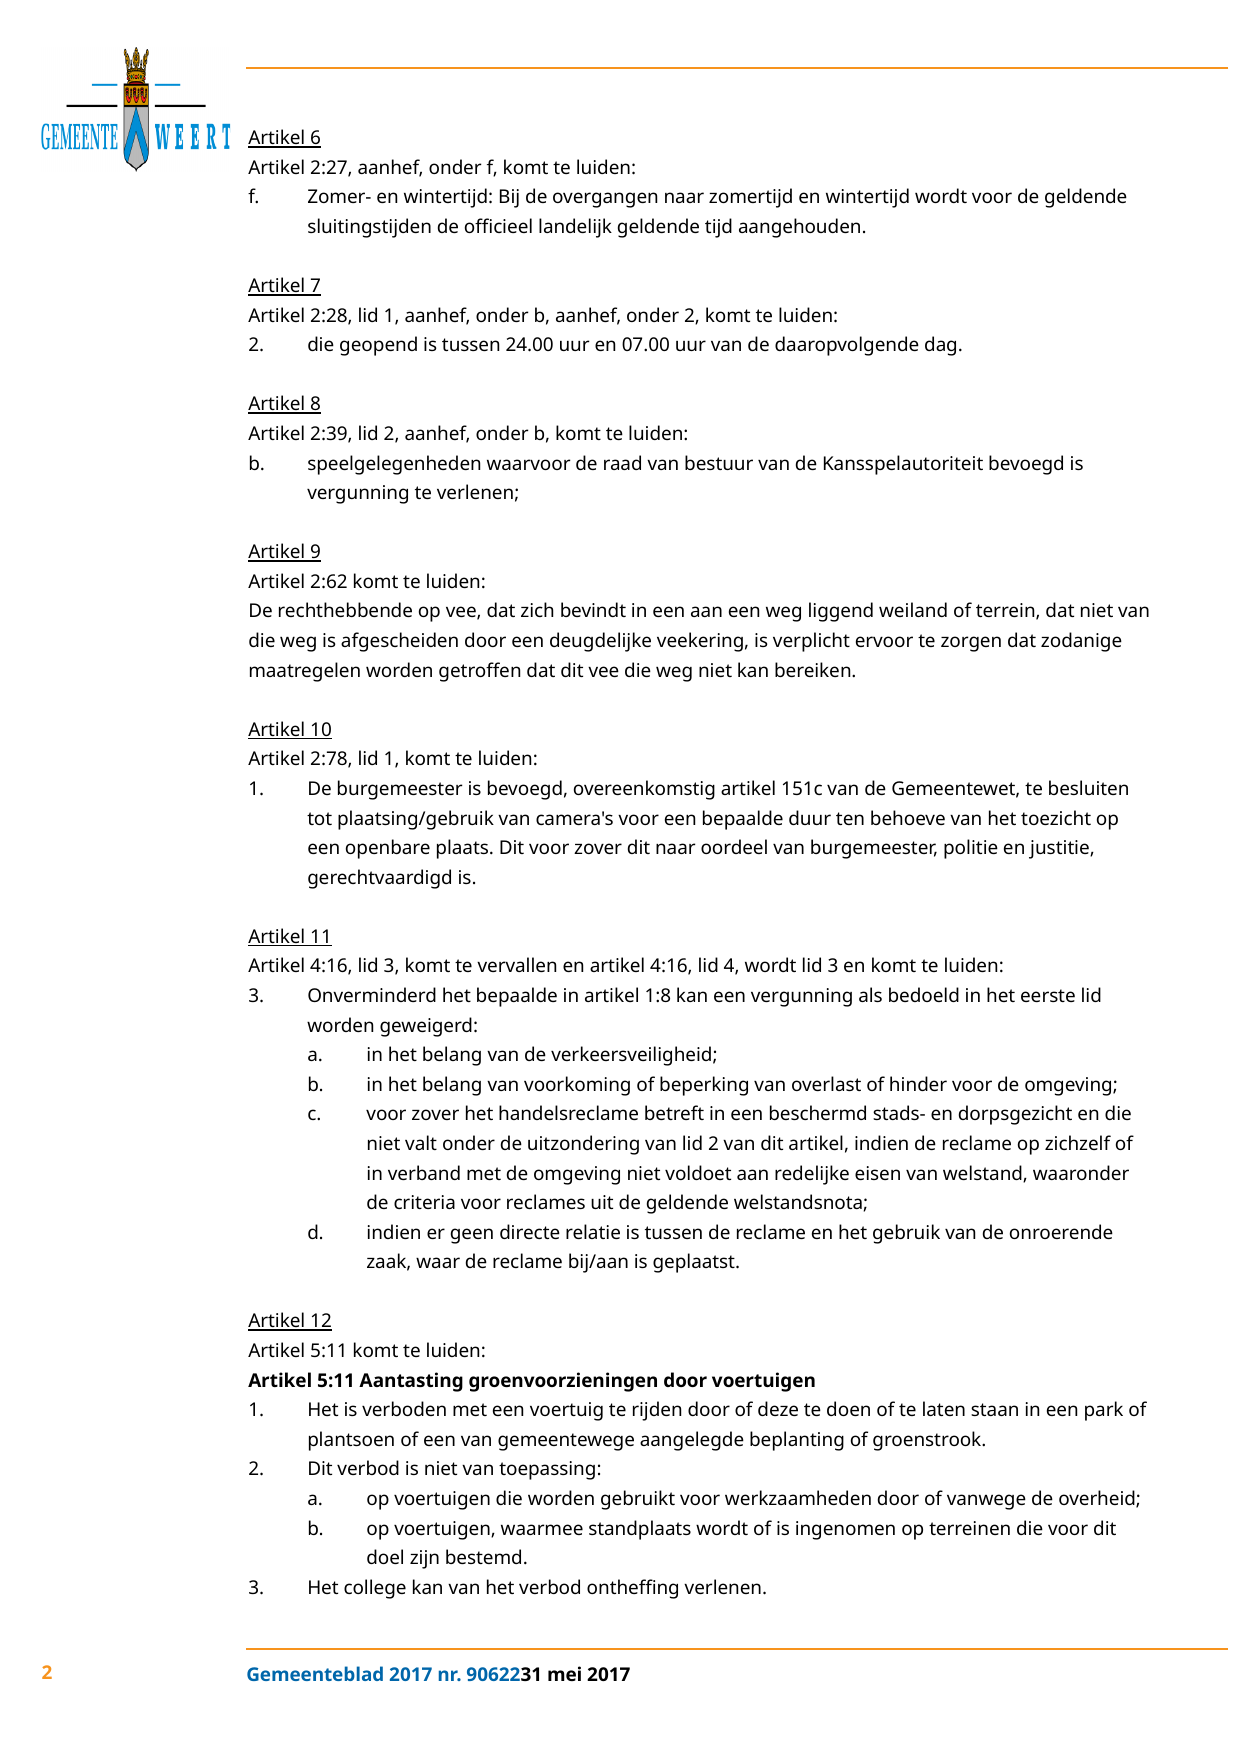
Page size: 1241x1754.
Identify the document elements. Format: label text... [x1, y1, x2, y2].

text Artikel 2:78, lid 1, komt te luiden: [248, 746, 1152, 771]
text Artikel 8 [248, 391, 1152, 416]
text Artikel 11 [248, 923, 1152, 949]
text Artikel 6 [248, 124, 1152, 150]
list Onverminderd het bepaalde in artikel 1:8 kan een vergunning als bedoeld in het eerste lid worden geweigerd: [248, 982, 1152, 1038]
text Artikel 2:28, lid 1, aanhef, onder b, aanhef, onder 2, komt te luiden: [248, 302, 1152, 328]
list op voertuigen, waarmee standplaats wordt of is ingenomen op terreinen die voor dit doel zijn bestemd. [307, 1515, 1152, 1570]
list De burgemeester is bevoegd, overeenkomstig artikel 151c van de Gemeentewet, te besluiten tot plaatsing/gebruik van camera's voor een bepaalde duur ten behoeve van het toezicht op een openbare plaats. Dit voor zover dit naar oordeel van burgemeester, politie en justitie, gerechtvaardigd is. [248, 775, 1152, 890]
list die geopend is tussen 24.00 uur en 07.00 uur van de daaropvolgende dag. [248, 331, 1152, 357]
list Het is verboden met een voertuig te rijden door of deze te doen of te laten staan in een park of plantsoen of een van gemeentewege aangelegde beplanting of groenstrook. [248, 1396, 1152, 1452]
list op voertuigen die worden gebruikt voor werkzaamheden door of vanwege de overheid; [307, 1485, 1152, 1511]
list indien er geen directe relatie is tussen de reclame en het gebruik van de onroerende zaak, waar de reclame bij/aan is geplaatst. [307, 1219, 1152, 1274]
text Artikel 5:11 komt te luiden: [248, 1337, 1152, 1363]
picture [41, 47, 231, 172]
text Artikel 10 [248, 716, 1152, 742]
text Artikel 2:27, aanhef, onder f, komt te luiden: [248, 154, 1152, 180]
text Artikel 2:39, lid 2, aanhef, onder b, komt te luiden: [248, 420, 1152, 446]
list in het belang van voorkoming of beperking van overlast of hinder voor de omgeving; [307, 1071, 1152, 1097]
text Artikel 2:62 komt te luiden: [248, 568, 1152, 594]
text Artikel 9 [248, 538, 1152, 564]
list Het college kan van het verbod ontheffing verlenen. [248, 1574, 1152, 1600]
text Artikel 4:16, lid 3, komt te vervallen en artikel 4:16, lid 4, wordt lid 3 en komt te luiden: [248, 953, 1152, 978]
text Artikel 5:11 Aantasting groenvoorzieningen door voertuigen [248, 1367, 1152, 1393]
list speelgelegenheden waarvoor de raad van bestuur van de Kansspelautoriteit bevoegd is vergunning te verlenen; [248, 450, 1152, 505]
list in het belang van de verkeersveiligheid; [307, 1041, 1152, 1067]
text Artikel 7 [248, 272, 1152, 298]
list Dit verbod is niet van toepassing: [248, 1456, 1152, 1481]
list voor zover het handelsreclame betreft in een beschermd stads- en dorpsgezicht en die niet valt onder de uitzondering van lid 2 van dit artikel, indien de reclame op zichzelf of in verband met de omgeving niet voldoet aan redelijke eisen van welstand, waaronder de criteria voor reclames uit de geldende welstandsnota; [307, 1101, 1152, 1215]
text Artikel 12 [248, 1308, 1152, 1333]
text De rechthebbende op vee, dat zich bevindt in een aan een weg liggend weiland of terrein, dat niet van die weg is afgescheiden door een deugdelijke veekering, is verplicht ervoor te zorgen dat zodanige maatregelen worden getroffen dat dit vee die weg niet kan bereiken. [248, 598, 1152, 683]
list Zomer- en wintertijd: Bij de overgangen naar zomertijd en wintertijd wordt voor de geldende sluitingstijden de officieel landelijk geldende tijd aangehouden. [248, 183, 1152, 239]
